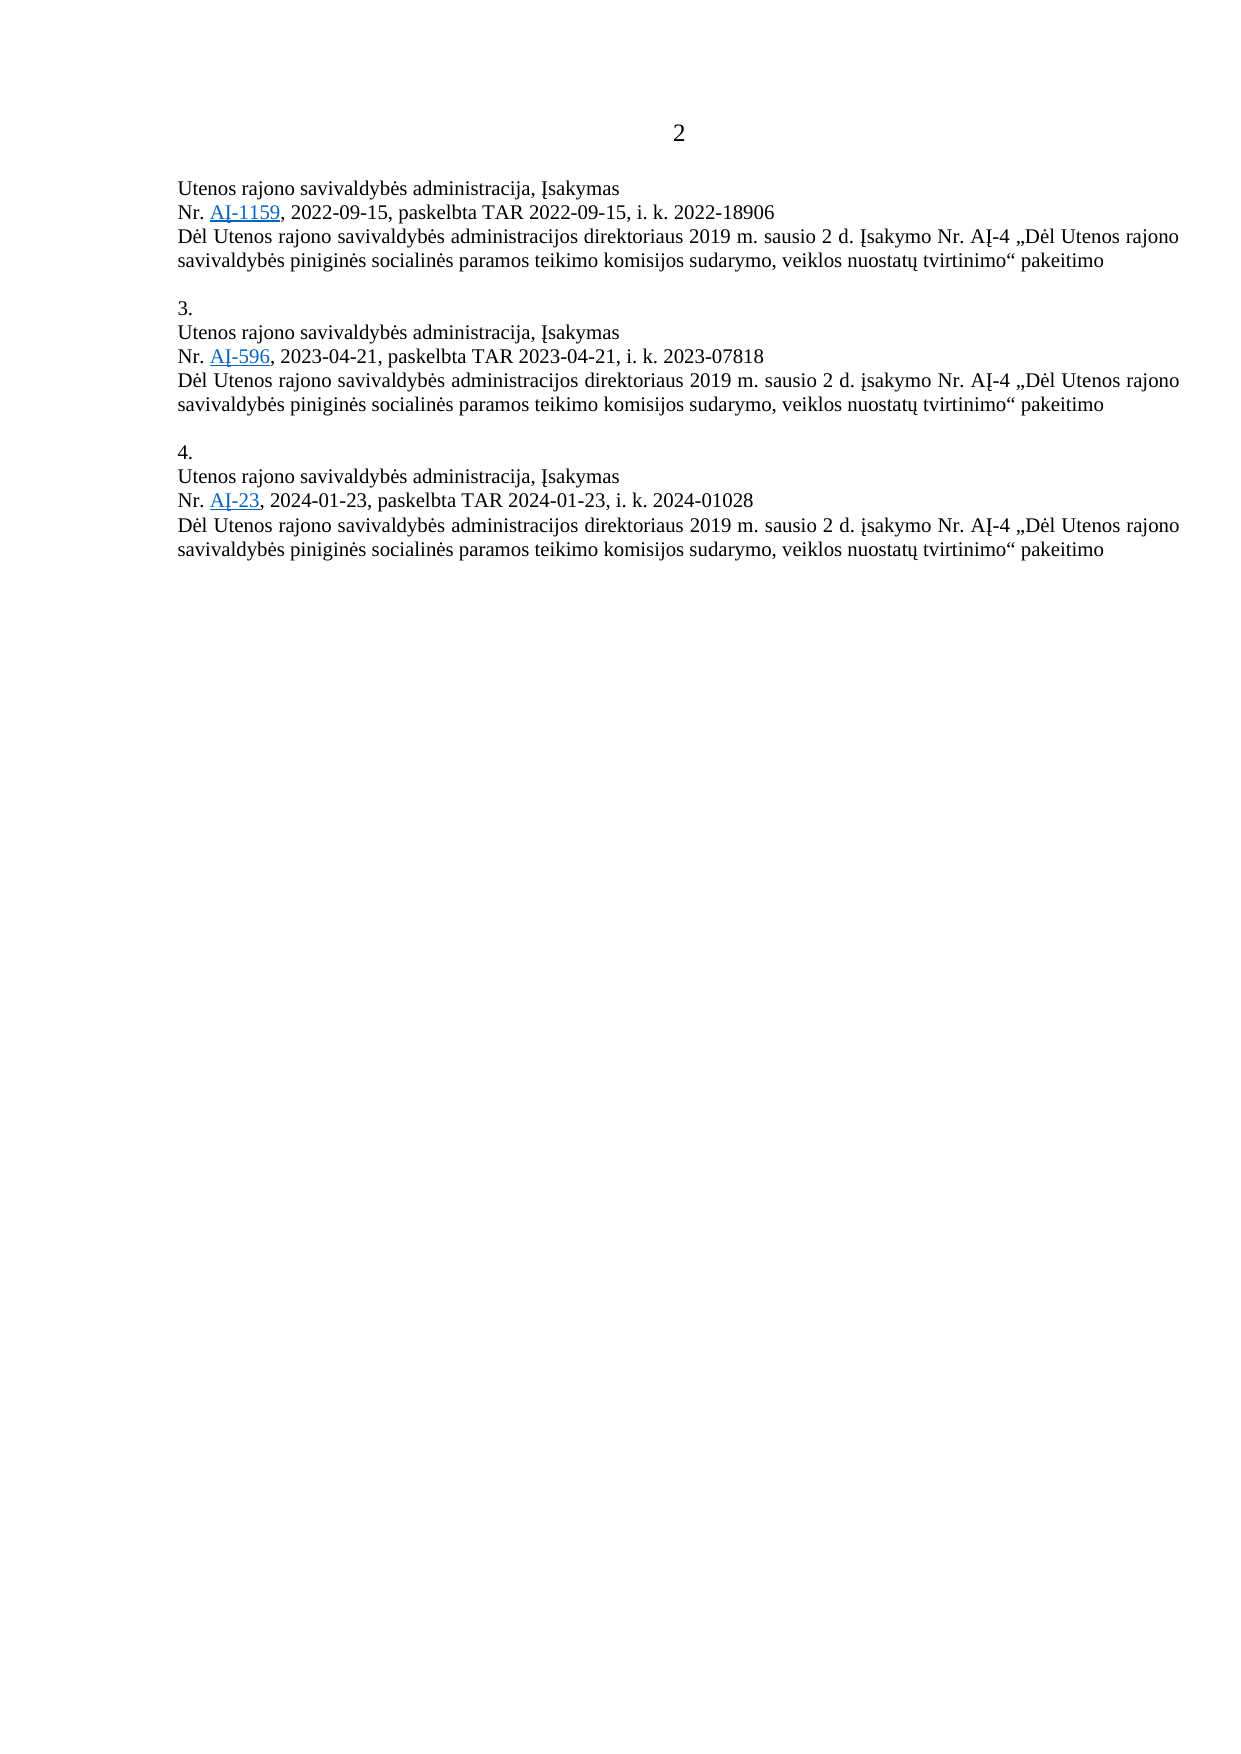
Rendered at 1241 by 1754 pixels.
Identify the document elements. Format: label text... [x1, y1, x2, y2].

text 3. [177, 296, 1181, 320]
text Dėl Utenos rajono savivaldybės administracijos direktoriaus 2019 m. sausio 2 d. įsakymo Nr. AĮ-4 „Dėl Utenos rajono savivaldybės piniginės socialinės paramos teikimo komisijos sudarymo, veiklos nuostatų tvirtinimo“ pakeitimo [177, 368, 1181, 416]
text Utenos rajono savivaldybės administracija, Įsakymas [177, 320, 1181, 344]
text Dėl Utenos rajono savivaldybės administracijos direktoriaus 2019 m. sausio 2 d. Įsakymo Nr. AĮ-4 „Dėl Utenos rajono savivaldybės piniginės socialinės paramos teikimo komisijos sudarymo, veiklos nuostatų tvirtinimo“ pakeitimo [177, 224, 1181, 272]
text Nr. AĮ-1159, 2022-09-15, paskelbta TAR 2022-09-15, i. k. 2022-18906 [177, 200, 1181, 224]
text Nr. AĮ-596, 2023-04-21, paskelbta TAR 2023-04-21, i. k. 2023-07818 [177, 344, 1181, 368]
text Utenos rajono savivaldybės administracija, Įsakymas [177, 176, 1181, 200]
text Dėl Utenos rajono savivaldybės administracijos direktoriaus 2019 m. sausio 2 d. įsakymo Nr. AĮ-4 „Dėl Utenos rajono savivaldybės piniginės socialinės paramos teikimo komisijos sudarymo, veiklos nuostatų tvirtinimo“ pakeitimo [177, 512, 1181, 561]
text 4. [177, 440, 1181, 464]
text Utenos rajono savivaldybės administracija, Įsakymas [177, 464, 1181, 488]
text Nr. AĮ-23, 2024-01-23, paskelbta TAR 2024-01-23, i. k. 2024-01028 [177, 488, 1181, 512]
